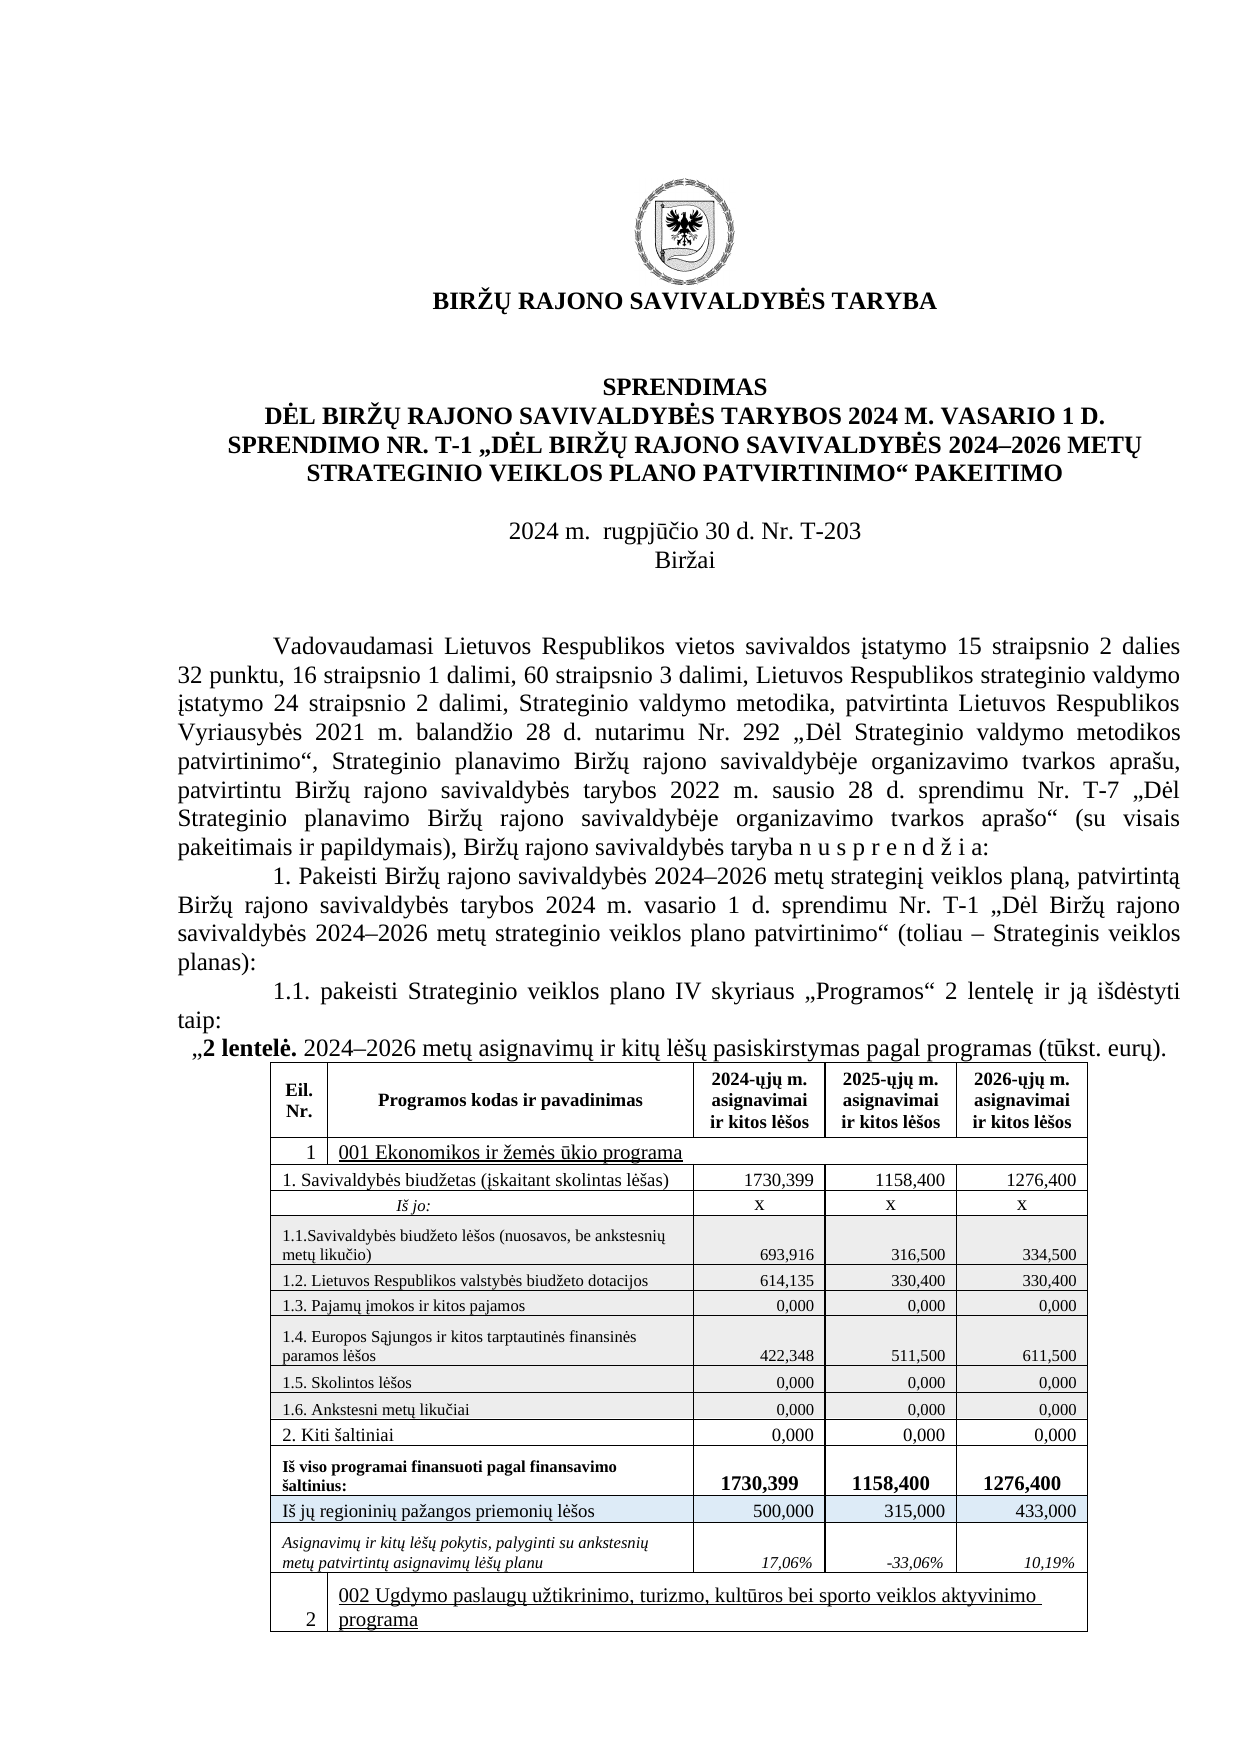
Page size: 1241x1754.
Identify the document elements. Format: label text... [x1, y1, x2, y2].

table_cell 1276,400 [957, 1165, 1087, 1190]
table_cell 330,400 [826, 1265, 956, 1290]
table_cell 2. Kiti šaltiniai [271, 1420, 693, 1445]
table_cell 693,916 [694, 1216, 824, 1264]
table_cell 334,500 [957, 1216, 1087, 1264]
table_cell 1 [271, 1138, 327, 1164]
table_cell -33,06% [826, 1523, 956, 1572]
table_cell 1276,400 [957, 1446, 1087, 1495]
table_header 2024-ųjų m. asignavimai ir kitos lėšos [694, 1063, 824, 1137]
table_cell 511,500 [826, 1316, 956, 1365]
table_cell 1730,399 [694, 1165, 824, 1190]
table_cell 1158,400 [826, 1446, 956, 1495]
table_header 2026-ųjų m. asignavimai ir kitos lėšos [957, 1063, 1087, 1137]
table_cell 1.4. Europos Sąjungos ir kitos tarptautinės finansinės paramos lėšos [271, 1316, 693, 1365]
table_cell 1.5. Skolintos lėšos [271, 1366, 693, 1392]
table_cell 002 Ugdymo paslaugų užtikrinimo, turizmo, kultūros bei sporto veiklos aktyvinimo programa [328, 1573, 1087, 1631]
subtitle SPRENDIMAS [188, 372, 1181, 401]
subtitle Biržai [188, 545, 1181, 573]
table_cell 0,000 [694, 1366, 824, 1392]
table_cell 0,000 [957, 1393, 1087, 1418]
table_cell 0,000 [957, 1291, 1087, 1315]
table_cell 614,135 [694, 1265, 824, 1290]
text Vadovaudamasi Lietuvos Respublikos vietos savivaldos įstatymo 15 straipsnio 2 dalies 32 punktu, 16 straipsnio 1 dalimi, 60 straipsnio 3 dalimi, Lietuvos Respublikos strateginio valdymo įstatymo 24 straipsnio 2 dalimi, Strateginio valdymo metodika, patvirtinta Lietuvos Respublikos Vyriausybės 2021 m. balandžio 28 d. nutarimu Nr. 292 „Dėl Strateginio valdymo metodikos patvirtinimo“, Strateginio planavimo Biržų rajono savivaldybėje organizavimo tvarkos aprašu, patvirtintu Biržų rajono savivaldybės tarybos 2022 m. sausio 28 d. sprendimu Nr. T-7 „Dėl Strateginio planavimo Biržų rajono savivaldybėje organizavimo tvarkos aprašo“ (su visais pakeitimais ir papildymais), Biržų rajono savivaldybės taryba n u s p r e n d ž i a: [177, 631, 1181, 861]
table_cell x [826, 1191, 956, 1215]
table_cell Iš viso programai finansuoti pagal finansavimo šaltinius: [271, 1446, 693, 1495]
table_header Programos kodas ir pavadinimas [328, 1063, 693, 1137]
table_cell 611,500 [957, 1316, 1087, 1365]
table_cell 0,000 [826, 1420, 956, 1445]
table_cell 0,000 [826, 1291, 956, 1315]
table_cell Iš jo: [271, 1191, 693, 1215]
table_cell 17,06% [694, 1523, 824, 1572]
table_cell 1.2. Lietuvos Respublikos valstybės biudžeto dotacijos [271, 1265, 693, 1290]
subtitle BIRŽŲ RAJONO SAVIVALDYBĖS TARYBA [188, 286, 1181, 315]
table_cell x [957, 1191, 1087, 1215]
table_cell 0,000 [957, 1420, 1087, 1445]
table_cell 315,000 [826, 1496, 956, 1522]
table_cell 0,000 [694, 1291, 824, 1315]
table_cell 0,000 [694, 1393, 824, 1418]
table_cell 0,000 [826, 1366, 956, 1392]
table_cell 1. Savivaldybės biudžetas (įskaitant skolintas lėšas) [271, 1165, 693, 1190]
table_cell 10,19% [957, 1523, 1087, 1572]
table_cell 422,348 [694, 1316, 824, 1365]
table_cell Iš jų regioninių pažangos priemonių lėšos [271, 1496, 693, 1522]
subtitle DĖL BIRŽŲ RAJONO SAVIVALDYBĖS TARYBOS 2024 M. VASARIO 1 D. SPRENDIMO NR. T-1 „DĖL BIRŽŲ RAJONO SAVIVALDYBĖS 2024–2026 METŲ STRATEGINIO VEIKLOS PLANO PATVIRTINIMO“ PAKEITIMO [188, 401, 1181, 487]
table_cell 500,000 [694, 1496, 824, 1522]
table_cell 433,000 [957, 1496, 1087, 1522]
table_cell 330,400 [957, 1265, 1087, 1290]
table_cell 2 [271, 1573, 327, 1631]
table_cell 001 Ekonomikos ir žemės ūkio programa [328, 1138, 1087, 1164]
subtitle 2024 m. rugpjūčio 30 d. Nr. T-203 [188, 516, 1181, 545]
text „2 lentelė. 2024–2026 metų asignavimų ir kitų lėšų pasiskirstymas pagal programas (tūkst. eurų). [177, 1033, 1181, 1062]
table_cell 0,000 [957, 1366, 1087, 1392]
table_cell Asignavimų ir kitų lėšų pokytis, palyginti su ankstesnių metų patvirtintų asignavimų lėšų planu [271, 1523, 693, 1572]
table_cell x [694, 1191, 824, 1215]
table_header 2025-ųjų m. asignavimai ir kitos lėšos [826, 1063, 956, 1137]
table_cell 1.6. Ankstesni metų likučiai [271, 1393, 693, 1418]
table_cell 316,500 [826, 1216, 956, 1264]
table_header Eil. Nr. [271, 1063, 327, 1137]
table_cell 1.3. Pajamų įmokos ir kitos pajamos [271, 1291, 693, 1315]
table_cell 1730,399 [694, 1446, 824, 1495]
table_cell 0,000 [694, 1420, 824, 1445]
text 1.1. pakeisti Strateginio veiklos plano IV skyriaus „Programos“ 2 lentelę ir ją išdėstyti taip: [177, 976, 1181, 1033]
table_cell 1158,400 [826, 1165, 956, 1190]
text 1. Pakeisti Biržų rajono savivaldybės 2024–2026 metų strateginį veiklos planą, patvirtintą Biržų rajono savivaldybės tarybos 2024 m. vasario 1 d. sprendimu Nr. T-1 „Dėl Biržų rajono savivaldybės 2024–2026 metų strateginio veiklos plano patvirtinimo“ (toliau – Strateginis veiklos planas): [177, 861, 1181, 976]
table_cell 0,000 [826, 1393, 956, 1418]
table_cell 1.1.Savivaldybės biudžeto lėšos (nuosavos, be ankstesnių metų likučio) [271, 1216, 693, 1264]
